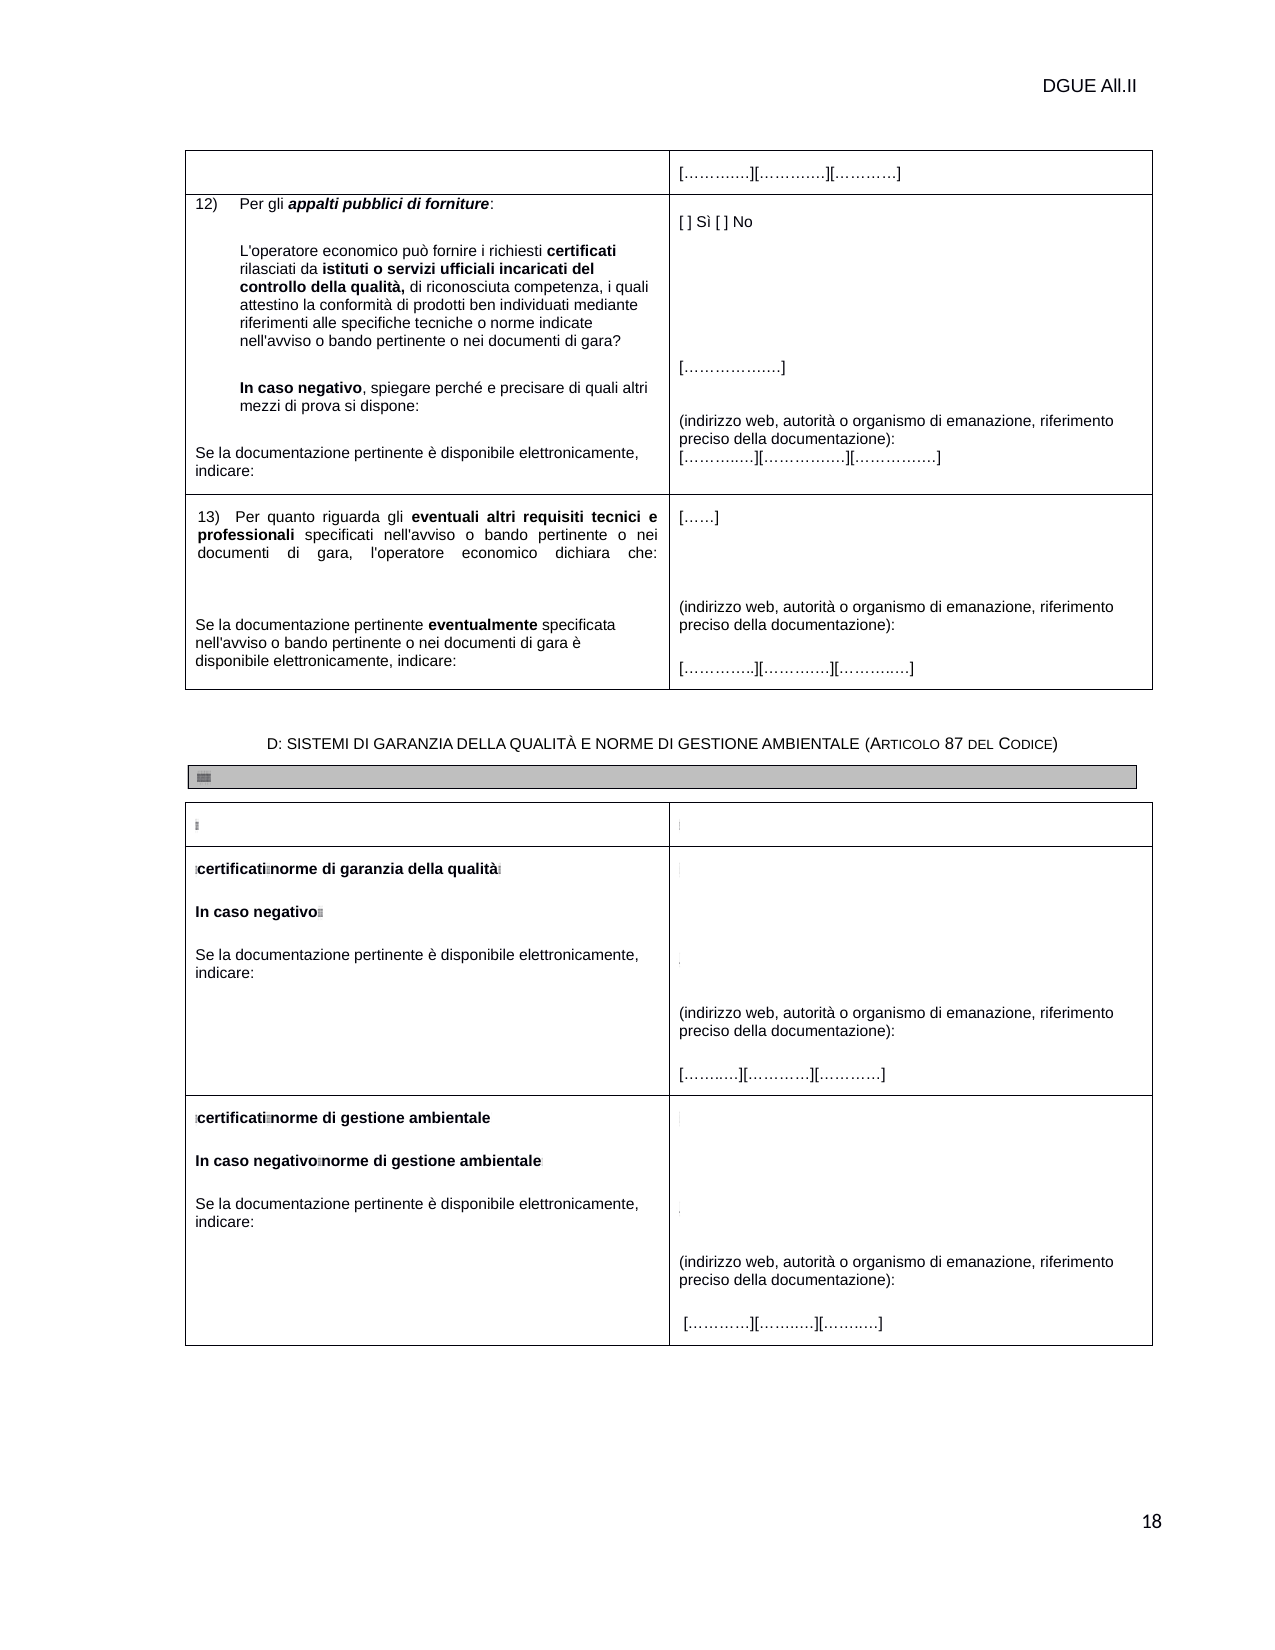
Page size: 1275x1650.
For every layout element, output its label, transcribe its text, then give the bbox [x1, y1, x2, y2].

table_cell L'operatore economico potrà presentare certificati rilasciati da organismi indipendenti per attestare che egli rispetta determinati sistemi o norme di gestione ambientale? In caso negativo, spiegare perché e precisare di quali altri mezzi di prova relativi ai sistemi o norme di gestione ambientale si dispone: Se la documentazione pertinente è disponibile elettronicamente, indicare: [186, 1096, 669, 1344]
table_cell [……] (indirizzo web, autorità o organismo di emanazione, riferimento preciso della documentazione): […………..][……….…][………..…] [670, 495, 1152, 689]
table_header Sistemi di garanzia della qualità e norme di gestione ambientale [186, 803, 669, 846]
table_cell 12) Per gli appalti pubblici di forniture: L'operatore economico può fornire i richiesti certificati rilasciati da istituti o servizi ufficiali incaricati del controllo della qualità, di riconosciuta competenza, i quali attestino la conformità di prodotti ben individuati mediante riferimenti alle specifiche tecniche o norme indicate nell'avviso o bando pertinente o nei documenti di gara? In caso negativo, spiegare perché e precisare di quali altri mezzi di prova si dispone: Se la documentazione pertinente è disponibile elettronicamente, indicare: [186, 195, 669, 494]
table_cell [186, 151, 669, 194]
table_cell [ ] Sì [ ] No […………….…] (indirizzo web, autorità o organismo di emanazione, riferimento preciso della documentazione): [………..…][………….…][………….…] [670, 195, 1152, 494]
table_cell [ ] Sì [ ] No [………..…] […………] (indirizzo web, autorità o organismo di emanazione, riferimento preciso della documentazione): […………][……..…][……..…] [670, 1096, 1152, 1344]
title D: SISTEMI di garanzia della qualità e norme di gestione ambientale (Articolo 87 del Codice) [187, 733, 1137, 753]
table_cell 13) Per quanto riguarda gli eventuali altri requisiti tecnici e professionali specificati nell'avviso o bando pertinente o nei documenti di gara, l'operatore economico dichiara che: Se la documentazione pertinente eventualmente specificata nell'avviso o bando pertinente o nei documenti di gara è disponibile elettronicamente, indicare: [186, 495, 669, 689]
table_cell L'operatore economico potrà presentare certificati rilasciati da organismi indipendenti per attestare che egli soddisfa determinate norme di garanzia della qualità, compresa l'accessibilità per le persone con disabilità? In caso negativo, spiegare perché e precisare di quali altri mezzi di prova relativi al programma di garanzia della qualità si dispone: Se la documentazione pertinente è disponibile elettronicamente, indicare: [186, 847, 669, 1095]
table_cell [ ] Sì [ ] No [………..…] […….……] (indirizzo web, autorità o organismo di emanazione, riferimento preciso della documentazione): [……..…][…………][…………] [670, 847, 1152, 1095]
text L'operatore economico deve fornire informazioni solo se i programmi di garanzia della qualità e/o le norme di gestione ambientale sono stati richiesti dall'amministrazione aggiudicatrice o dall'ente aggiudicatore nell'avviso o bando pertinente o nei documenti di gara ivi citati. [189, 766, 1136, 788]
table_cell [……….…][……….…][…………] [670, 151, 1152, 194]
table_header Risposta: [670, 803, 1152, 846]
